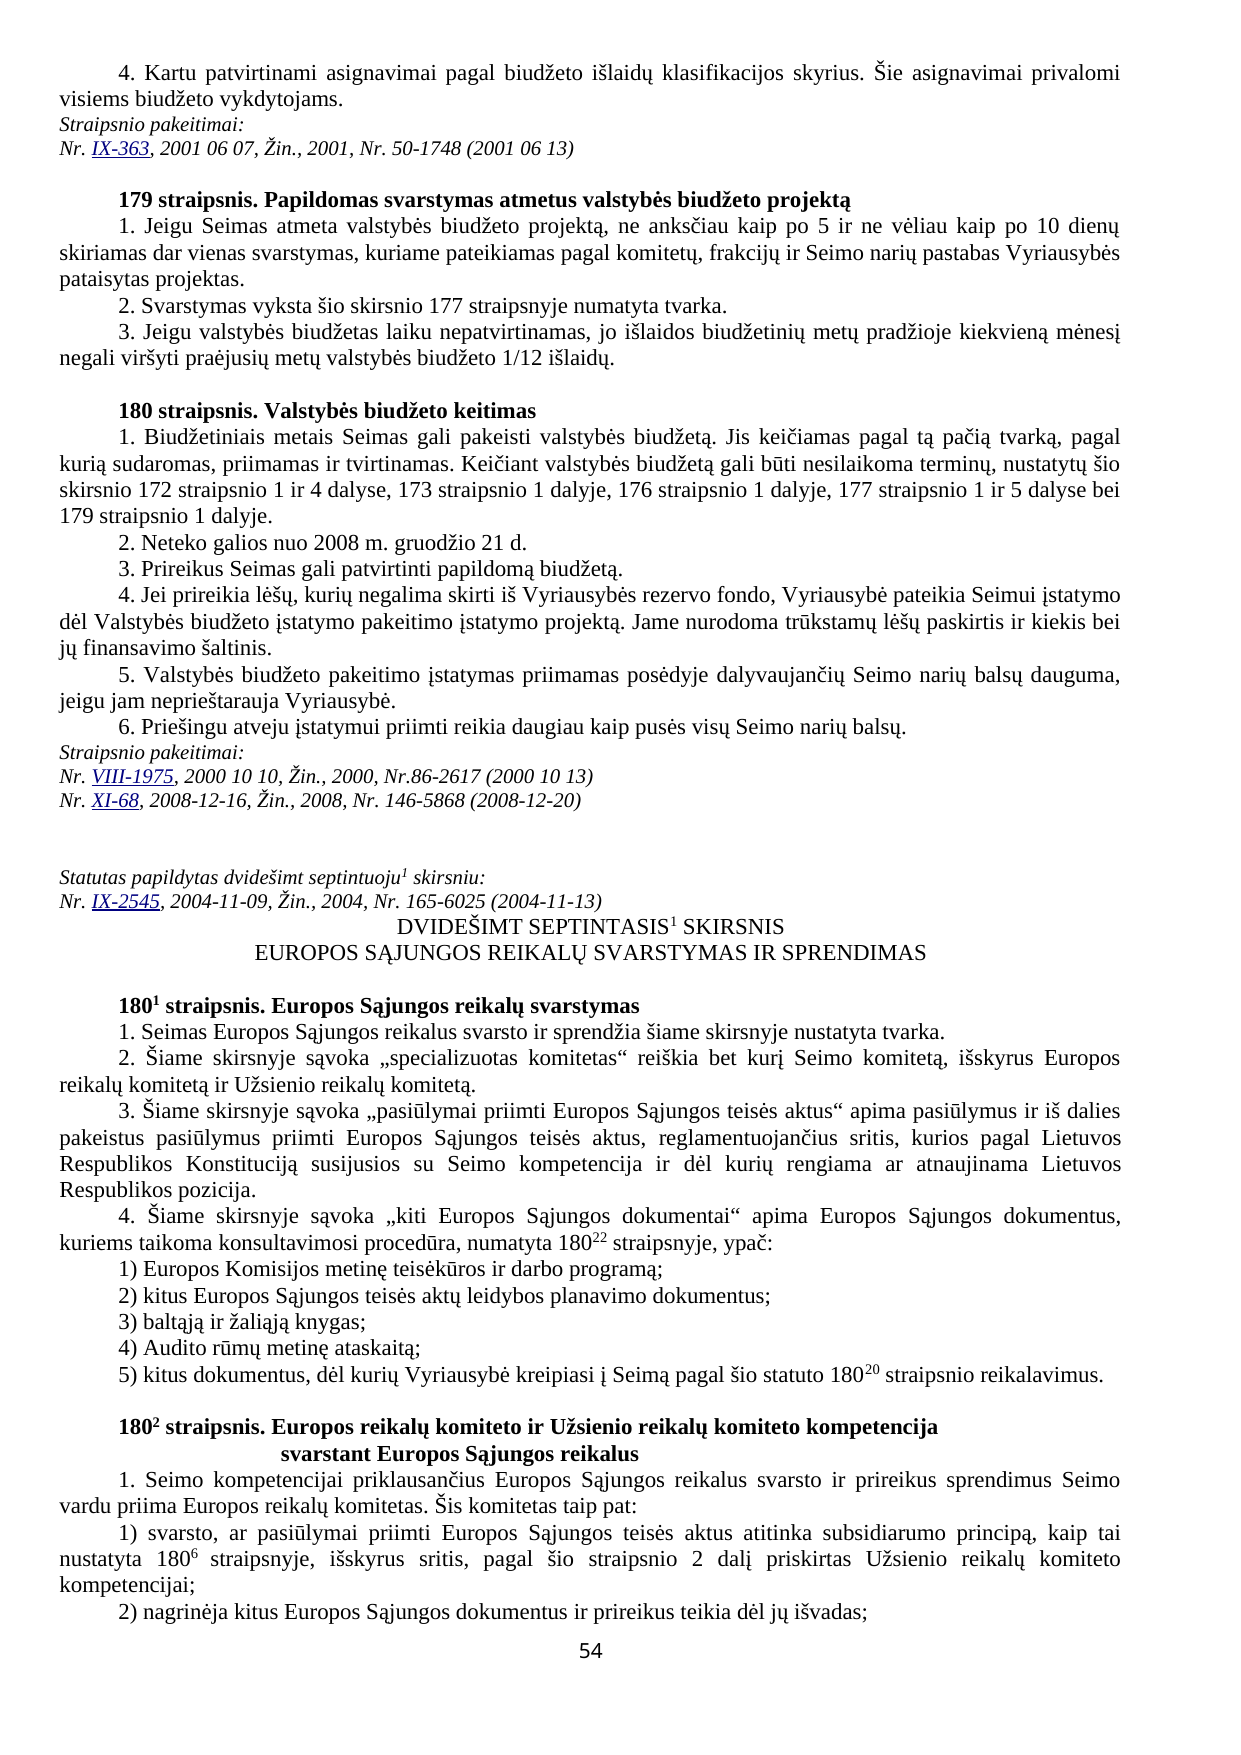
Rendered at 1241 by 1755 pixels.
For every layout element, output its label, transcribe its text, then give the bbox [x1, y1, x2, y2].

text 5) kitus dokumentus, dėl kurių Vyriausybė kreipiasi į Seimą pagal šio statuto 18020 straipsnio reikalavimus. [59, 1361, 1122, 1387]
text Nr. IX-363, 2001 06 07, Žin., 2001, Nr. 50-1748 (2001 06 13) [59, 136, 1122, 160]
text 3) baltąją ir žaliąją knygas; [59, 1308, 1122, 1334]
text 2) kitus Europos Sąjungos teisės aktų leidybos planavimo dokumentus; [59, 1282, 1122, 1308]
text 1. Seimas Europos Sąjungos reikalus svarsto ir sprendžia šiame skirsnyje nustatyta tvarka. [59, 1018, 1122, 1044]
text 3. Jeigu valstybės biudžetas laiku nepatvirtinamas, jo išlaidos biudžetinių metų pradžioje kiekvieną mėnesį negali viršyti praėjusių metų valstybės biudžeto 1/12 išlaidų. [59, 318, 1122, 371]
text 2. Neteko galios nuo 2008 m. gruodžio 21 d. [59, 529, 1122, 555]
text 1. Jeigu Seimas atmeta valstybės biudžeto projektą, ne anksčiau kaip po 5 ir ne vėliau kaip po 10 dienų skiriamas dar vienas svarstymas, kuriame pateikiamas pagal komitetų, frakcijų ir Seimo narių pastabas Vyriausybės pataisytas projektas. [59, 213, 1122, 292]
text 4. Jei prireikia lėšų, kurių negalima skirti iš Vyriausybės rezervo fondo, Vyriausybė pateikia Seimui įstatymo dėl Valstybės biudžeto įstatymo pakeitimo įstatymo projektą. Jame nurodoma trūkstamų lėšų paskirtis ir kiekis bei jų finansavimo šaltinis. [59, 582, 1122, 661]
text 2) nagrinėja kitus Europos Sąjungos dokumentus ir prireikus teikia dėl jų išvadas; [59, 1598, 1122, 1624]
text Straipsnio pakeitimai: [59, 740, 1122, 764]
text svarstant Europos Sąjungos reikalus [59, 1440, 1122, 1466]
text 3. Prireikus Seimas gali patvirtinti papildomą biudžetą. [59, 555, 1122, 582]
text 6. Priešingu atveju įstatymui priimti reikia daugiau kaip pusės visų Seimo narių balsų. [59, 713, 1122, 740]
text 4. Kartu patvirtinami asignavimai pagal biudžeto išlaidų klasifikacijos skyrius. Šie asignavimai privalomi visiems biudžeto vykdytojams. [59, 59, 1122, 112]
text 1802 straipsnis. Europos reikalų komiteto ir Užsienio reikalų komiteto kompetencija [59, 1413, 1122, 1440]
text EUROPOS SĄJUNGOS REIKALŲ SVARSTYMAS IR SPRENDIMAS [59, 939, 1122, 965]
text Straipsnio pakeitimai: [59, 112, 1122, 136]
text 1. Seimo kompetencijai priklausančius Europos Sąjungos reikalus svarsto ir prireikus sprendimus Seimo vardu priima Europos reikalų komitetas. Šis komitetas taip pat: [59, 1466, 1122, 1519]
text DVIDEŠIMT SEPTINTASIS1 SKIRSNIS [59, 913, 1122, 939]
text Nr. XI-68, 2008-12-16, Žin., 2008, Nr. 146-5868 (2008-12-20) [59, 788, 1122, 812]
text 180 straipsnis. Valstybės biudžeto keitimas [59, 397, 1122, 423]
text 2. Šiame skirsnyje sąvoka „specializuotas komitetas“ reiškia bet kurį Seimo komitetą, išskyrus Europos reikalų komitetą ir Užsienio reikalų komitetą. [59, 1044, 1122, 1097]
text Nr. IX-2545, 2004-11-09, Žin., 2004, Nr. 165-6025 (2004-11-13) [59, 889, 1122, 913]
text 179 straipsnis. Papildomas svarstymas atmetus valstybės biudžeto projektą [59, 186, 1122, 213]
text 1801 straipsnis. Europos Sąjungos reikalų svarstymas [59, 992, 1122, 1018]
text 4) Audito rūmų metinę ataskaitą; [59, 1334, 1122, 1361]
text Nr. VIII-1975, 2000 10 10, Žin., 2000, Nr.86-2617 (2000 10 13) [59, 764, 1122, 788]
text 3. Šiame skirsnyje sąvoka „pasiūlymai priimti Europos Sąjungos teisės aktus“ apima pasiūlymus ir iš dalies pakeistus pasiūlymus priimti Europos Sąjungos teisės aktus, reglamentuojančius sritis, kurios pagal Lietuvos Respublikos Konstituciją susijusios su Seimo kompetencija ir dėl kurių rengiama ar atnaujinama Lietuvos Respublikos pozicija. [59, 1097, 1122, 1203]
text 1) Europos Komisijos metinę teisėkūros ir darbo programą; [59, 1255, 1122, 1282]
text 4. Šiame skirsnyje sąvoka „kiti Europos Sąjungos dokumentai“ apima Europos Sąjungos dokumentus, kuriems taikoma konsultavimosi procedūra, numatyta 18022 straipsnyje, ypač: [59, 1203, 1122, 1255]
text 1. Biudžetiniais metais Seimas gali pakeisti valstybės biudžetą. Jis keičiamas pagal tą pačią tvarką, pagal kurią sudaromas, priimamas ir tvirtinamas. Keičiant valstybės biudžetą gali būti nesilaikoma terminų, nustatytų šio skirsnio 172 straipsnio 1 ir 4 dalyse, 173 straipsnio 1 dalyje, 176 straipsnio 1 dalyje, 177 straipsnio 1 ir 5 dalyse bei 179 straipsnio 1 dalyje. [59, 423, 1122, 529]
text 5. Valstybės biudžeto pakeitimo įstatymas priimamas posėdyje dalyvaujančių Seimo narių balsų dauguma, jeigu jam neprieštarauja Vyriausybė. [59, 661, 1122, 713]
text 1) svarsto, ar pasiūlymai priimti Europos Sąjungos teisės aktus atitinka subsidiarumo principą, kaip tai nustatyta 1806 straipsnyje, išskyrus sritis, pagal šio straipsnio 2 dalį priskirtas Užsienio reikalų komiteto kompetencijai; [59, 1519, 1122, 1598]
text 2. Svarstymas vyksta šio skirsnio 177 straipsnyje numatyta tvarka. [59, 292, 1122, 318]
text Statutas papildytas dvidešimt septintuoju1 skirsniu: [59, 864, 1122, 889]
